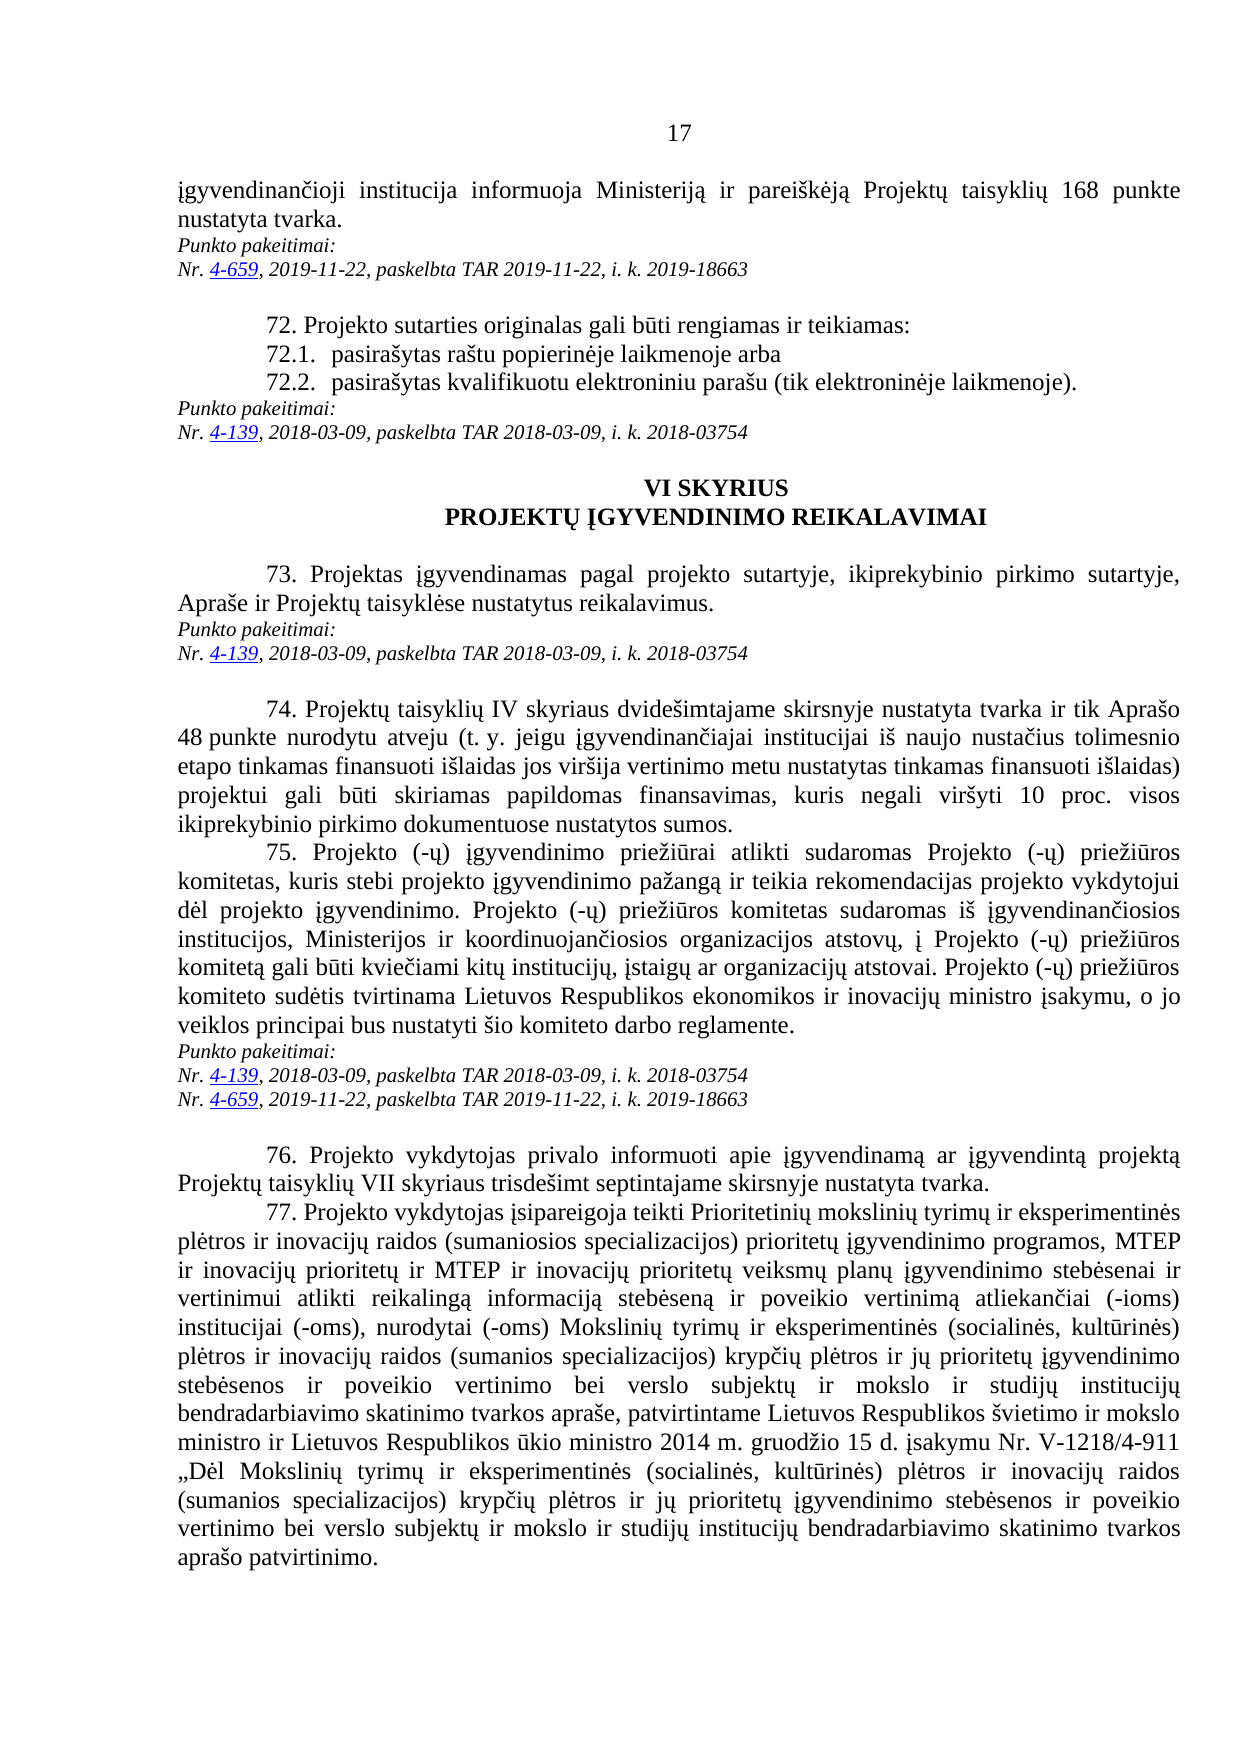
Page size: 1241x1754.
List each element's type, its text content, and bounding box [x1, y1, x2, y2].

text 72.1. pasirašytas raštu popierinėje laikmenoje arba [266, 339, 1181, 367]
text Nr. 4-659, 2019-11-22, paskelbta TAR 2019-11-22, i. k. 2019-18663 [177, 1087, 1181, 1111]
text Punkto pakeitimai: [177, 1039, 1181, 1063]
text Punkto pakeitimai: [177, 233, 1181, 257]
text Punkto pakeitimai: [177, 617, 1181, 641]
text Nr. 4-659, 2019-11-22, paskelbta TAR 2019-11-22, i. k. 2019-18663 [177, 257, 1181, 281]
text 72. Projekto sutarties originalas gali būti rengiamas ir teikiamas: [177, 310, 1181, 339]
text Nr. 4-139, 2018-03-09, paskelbta TAR 2018-03-09, i. k. 2018-03754 [177, 1063, 1181, 1087]
text Punkto pakeitimai: [177, 396, 1181, 420]
text VI SKYRIUS [177, 473, 1181, 502]
text įgyvendinančioji institucija informuoja Ministeriją ir pareiškėją Projektų taisyklių 168 punkte nustatyta tvarka. [177, 176, 1181, 233]
text 74. Projektų taisyklių IV skyriaus dvidešimtajame skirsnyje nustatyta tvarka ir tik Aprašo 48 punkte nurodytu atveju (t. y. jeigu įgyvendinančiajai institucijai iš naujo nustačius tolimesnio etapo tinkamas finansuoti išlaidas jos viršija vertinimo metu nustatytas tinkamas finansuoti išlaidas) projektui gali būti skiriamas papildomas finansavimas, kuris negali viršyti 10 proc. visos ikiprekybinio pirkimo dokumentuose nustatytos sumos. [177, 694, 1181, 837]
text PROJEKTŲ ĮGYVENDINIMO REIKALAVIMAI [177, 502, 1181, 531]
text 72.2. pasirašytas kvalifikuotu elektroniniu parašu (tik elektroninėje laikmenoje). [266, 367, 1181, 396]
text 76. Projekto vykdytojas privalo informuoti apie įgyvendinamą ar įgyvendintą projektą Projektų taisyklių VII skyriaus trisdešimt septintajame skirsnyje nustatyta tvarka. [177, 1140, 1181, 1197]
text 73. Projektas įgyvendinamas pagal projekto sutartyje, ikiprekybinio pirkimo sutartyje, Apraše ir Projektų taisyklėse nustatytus reikalavimus. [177, 559, 1181, 617]
text 77. Projekto vykdytojas įsipareigoja teikti Prioritetinių mokslinių tyrimų ir eksperimentinės plėtros ir inovacijų raidos (sumaniosios specializacijos) prioritetų įgyvendinimo programos, MTEP ir inovacijų prioritetų ir MTEP ir inovacijų prioritetų veiksmų planų įgyvendinimo stebėsenai ir vertinimui atlikti reikalingą informaciją stebėseną ir poveikio vertinimą atliekančiai (-ioms) institucijai (-oms), nurodytai (-oms) Mokslinių tyrimų ir eksperimentinės (socialinės, kultūrinės) plėtros ir inovacijų raidos (sumanios specializacijos) krypčių plėtros ir jų prioritetų įgyvendinimo stebėsenos ir poveikio vertinimo bei verslo subjektų ir mokslo ir studijų institucijų bendradarbiavimo skatinimo tvarkos apraše, patvirtintame Lietuvos Respublikos švietimo ir mokslo ministro ir Lietuvos Respublikos ūkio ministro 2014 m. gruodžio 15 d. įsakymu Nr. V-1218/4-911 „Dėl Mokslinių tyrimų ir eksperimentinės (socialinės, kultūrinės) plėtros ir inovacijų raidos (sumanios specializacijos) krypčių plėtros ir jų prioritetų įgyvendinimo stebėsenos ir poveikio vertinimo bei verslo subjektų ir mokslo ir studijų institucijų bendradarbiavimo skatinimo tvarkos aprašo patvirtinimo. [177, 1197, 1181, 1571]
text Nr. 4-139, 2018-03-09, paskelbta TAR 2018-03-09, i. k. 2018-03754 [177, 641, 1181, 665]
text Nr. 4-139, 2018-03-09, paskelbta TAR 2018-03-09, i. k. 2018-03754 [177, 420, 1181, 444]
text 75. Projekto (-ų) įgyvendinimo priežiūrai atlikti sudaromas Projekto (-ų) priežiūros komitetas, kuris stebi projekto įgyvendinimo pažangą ir teikia rekomendacijas projekto vykdytojui dėl projekto įgyvendinimo. Projekto (-ų) priežiūros komitetas sudaromas iš įgyvendinančiosios institucijos, Ministerijos ir koordinuojančiosios organizacijos atstovų, į Projekto (-ų) priežiūros komitetą gali būti kviečiami kitų institucijų, įstaigų ar organizacijų atstovai. Projekto (-ų) priežiūros komiteto sudėtis tvirtinama Lietuvos Respublikos ekonomikos ir inovacijų ministro įsakymu, o jo veiklos principai bus nustatyti šio komiteto darbo reglamente. [177, 837, 1181, 1039]
